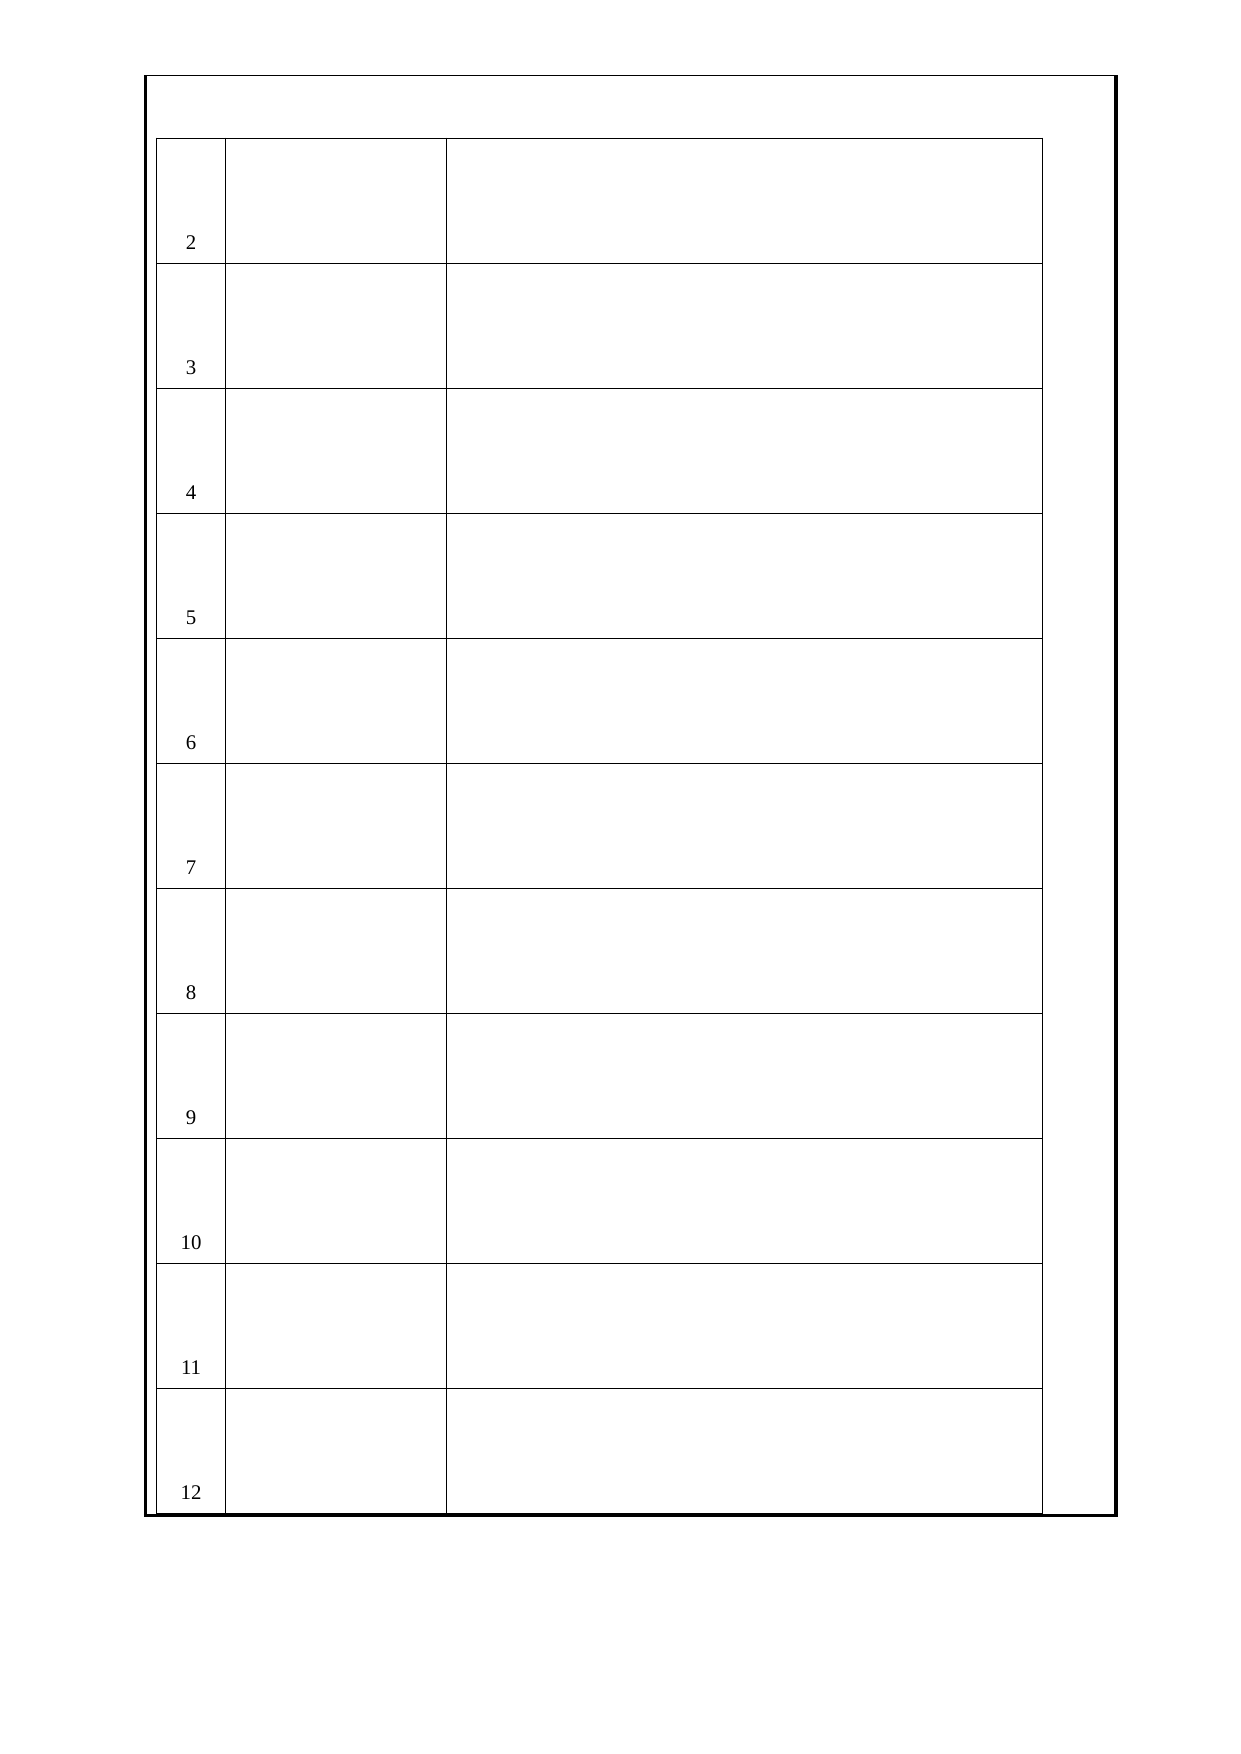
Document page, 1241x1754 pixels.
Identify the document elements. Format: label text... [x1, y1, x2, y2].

table_cell [447, 139, 1042, 262]
table_cell [447, 764, 1042, 887]
table_cell 2 [157, 139, 225, 262]
table_cell 12 [157, 1389, 225, 1512]
table_cell [447, 264, 1042, 387]
table_cell [447, 889, 1042, 1012]
table_cell [226, 514, 446, 637]
table_cell 11 [157, 1264, 225, 1387]
table_cell 9 [157, 1014, 225, 1137]
table_cell 6 [157, 639, 225, 762]
table_cell [226, 764, 446, 887]
table_cell 5 [157, 514, 225, 637]
table_cell [147, 76, 1114, 1513]
table_cell [447, 1014, 1042, 1137]
table_cell 8 [157, 889, 225, 1012]
table_cell [447, 639, 1042, 762]
table_cell [226, 1389, 446, 1512]
table_cell [226, 1264, 446, 1387]
table_cell [226, 1014, 446, 1137]
table_cell [226, 639, 446, 762]
table_cell 3 [157, 264, 225, 387]
table_cell [447, 389, 1042, 512]
table_cell [447, 1139, 1042, 1262]
table_cell 10 [157, 1139, 225, 1262]
table_cell [226, 389, 446, 512]
table_cell 7 [157, 764, 225, 887]
table_cell [226, 264, 446, 387]
table_cell [447, 1389, 1042, 1512]
table_cell 4 [157, 389, 225, 512]
table_cell [226, 139, 446, 262]
table_cell [447, 1264, 1042, 1387]
table_cell [226, 1139, 446, 1262]
table_cell [447, 514, 1042, 637]
table_cell [226, 889, 446, 1012]
